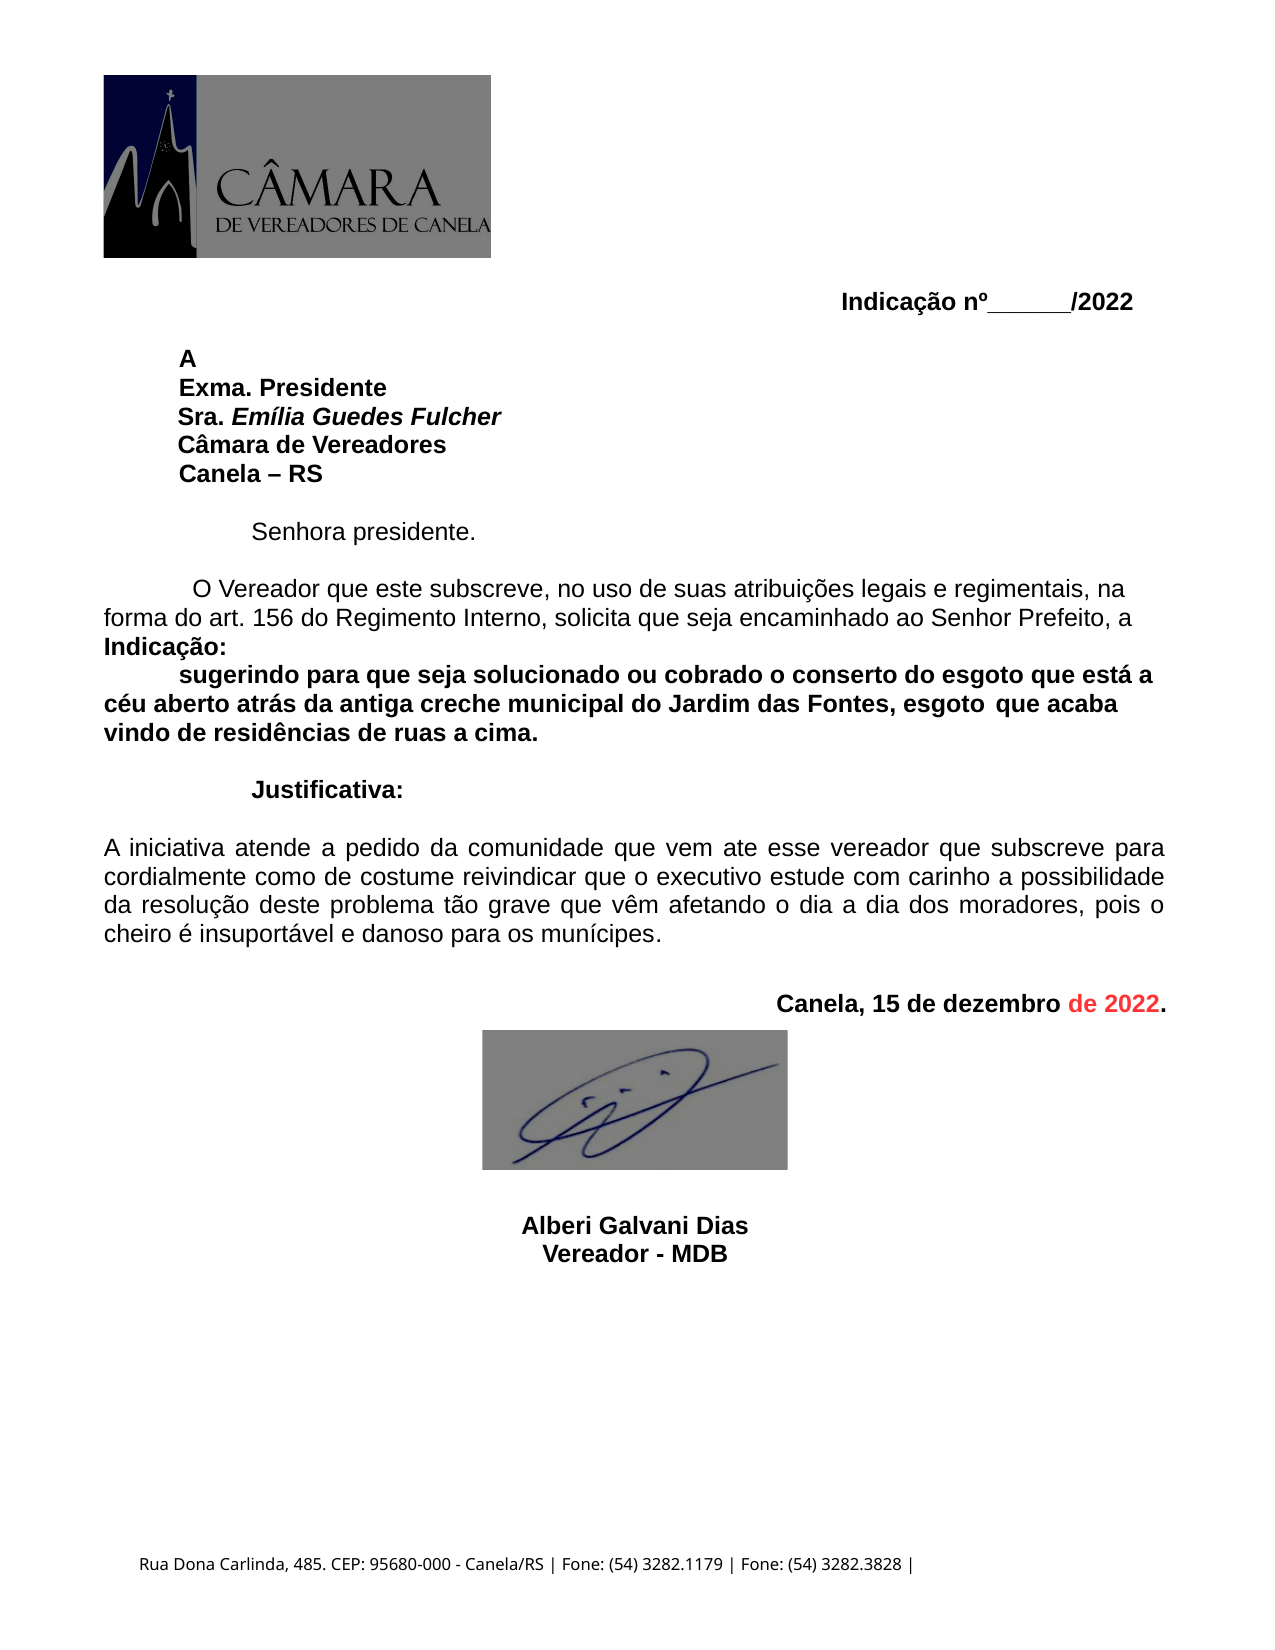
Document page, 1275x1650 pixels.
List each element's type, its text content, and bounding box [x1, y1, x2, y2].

text Senhora presidente. [103, 517, 1167, 545]
text Canela – RS [103, 459, 1167, 488]
text Sra. Emília Guedes Fulcher [103, 402, 1167, 430]
text sugerindo para que seja solucionado ou cobrado o conserto do esgoto que está a céu aberto atrás da antiga creche municipal do Jardim das Fontes, esgoto que acaba vindo de residências de ruas a cima. [103, 660, 1165, 747]
text Alberi Galvani Dias [103, 1211, 1167, 1239]
text Vereador - MDB [103, 1239, 1167, 1268]
text Indicação nº______/2022 [103, 287, 1167, 315]
text A iniciativa atende a pedido da comunidade que vem ate esse vereador que subscreve para cordialmente como de costume reivindicar que o executivo estude com carinho a possibilidade da resolução deste problema tão grave que vêm afetando o dia a dia dos moradores, pois o cheiro é insuportável e danoso para os munícipes. [103, 833, 1167, 948]
text Exma. Presidente [103, 373, 1167, 402]
text A [103, 344, 1167, 373]
text O Vereador que este subscreve, no uso de suas atribuições legais e regimentais, na forma do art. 156 do Regimento Interno, solicita que seja encaminhado ao Senhor Prefeito, a Indicação: [103, 574, 1165, 660]
text Justificativa: [103, 775, 1167, 804]
text Câmara de Vereadores [103, 430, 1167, 459]
text Canela, 15 de dezembro de 2022. [103, 989, 1167, 1018]
